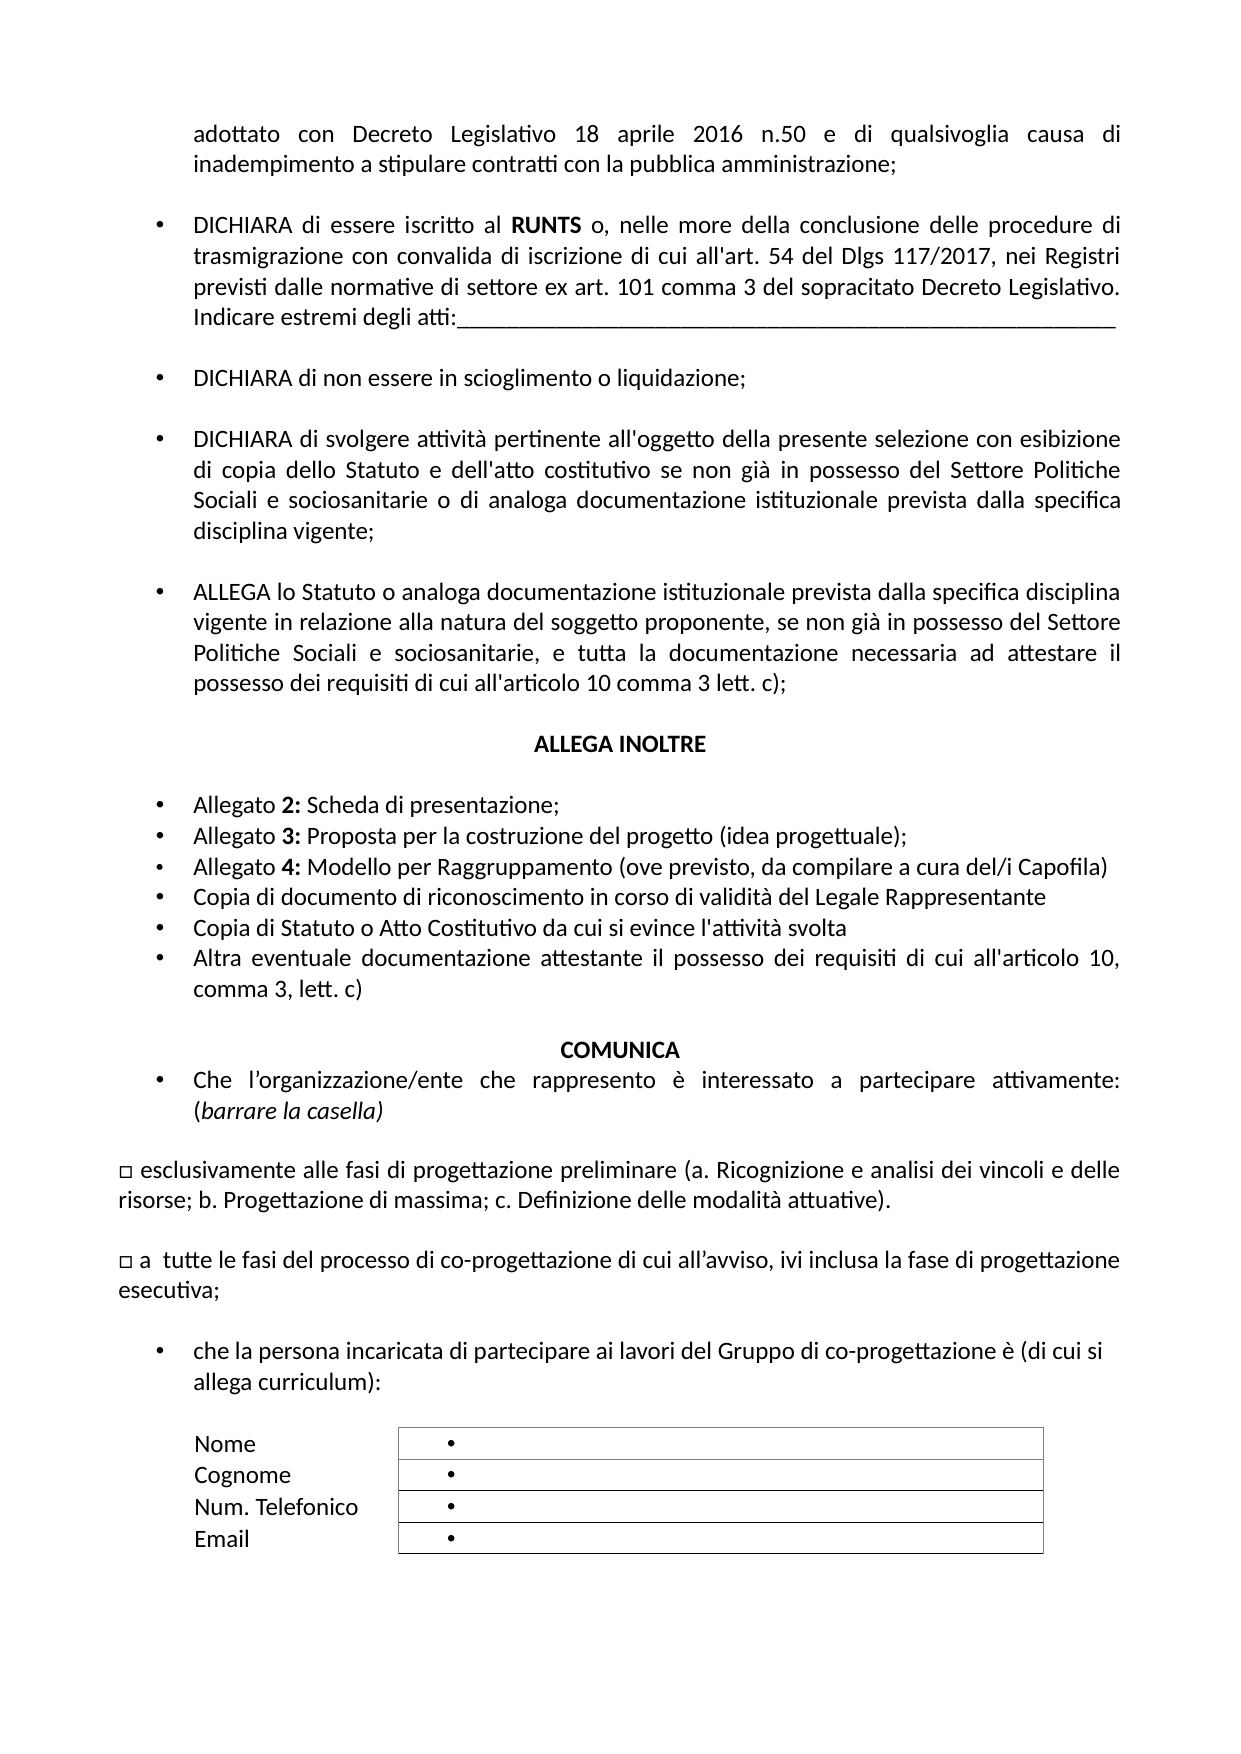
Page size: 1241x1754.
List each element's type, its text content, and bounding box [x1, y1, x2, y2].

text □ esclusivamente alle fasi di progettazione preliminare (a. Ricognizione e analisi dei vincoli e delle risorse; b. Progettazione di massima; c. Definizione delle modalità attuative). [118, 1154, 1122, 1215]
list Allegato 4: Modello per Raggruppamento (ove previsto, da compilare a cura del/i Capofila) [156, 851, 1122, 881]
list Copia di Statuto o Atto Costitutivo da cui si evince l'attività svolta [156, 912, 1122, 942]
list DICHIARA di non essere in scioglimento o liquidazione; [156, 362, 1122, 393]
list che la persona incaricata di partecipare ai lavori del Gruppo di co-progettazione è (di cui si allega curriculum): [156, 1335, 1122, 1396]
table_header Nome [183, 1427, 398, 1458]
text COMUNICA [118, 1034, 1122, 1064]
list DICHIARA di essere iscritto al RUNTS o, nelle more della conclusione delle procedure di trasmigrazione con convalida di iscrizione di cui all'art. 54 del Dlgs 117/2017, nei Registri previsti dalle normative di settore ex art. 101 comma 3 del sopracitato Decreto Legislativo. Indicare estremi degli atti:_____________________________________________________ [156, 210, 1122, 332]
table_cell Cognome [183, 1459, 398, 1490]
list adottato con Decreto Legislativo 18 aprile 2016 n.50 e di qualsivoglia causa di inadempimento a stipulare contratti con la pubblica amministrazione; [156, 118, 1122, 179]
list ALLEGA lo Statuto o analoga documentazione istituzionale prevista dalla specifica disciplina vigente in relazione alla natura del soggetto proponente, se non già in possesso del Settore Politiche Sociali e sociosanitarie, e tutta la documentazione necessaria ad attestare il possesso dei requisiti di cui all'articolo 10 comma 3 lett. c); [156, 576, 1122, 698]
list Allegato 2: Scheda di presentazione; [156, 789, 1122, 820]
table_cell [399, 1523, 1043, 1553]
text □ a tutte le fasi del processo di co-progettazione di cui all’avviso, ivi inclusa la fase di progettazione esecutiva; [118, 1244, 1122, 1305]
table_cell Email [183, 1522, 398, 1553]
list Che l’organizzazione/ente che rappresento è interessato a partecipare attivamente: (barrare la casella) [156, 1064, 1122, 1125]
table_cell Num. Telefonico [183, 1490, 398, 1522]
list Copia di documento di riconoscimento in corso di validità del Legale Rappresentante [156, 881, 1122, 912]
list DICHIARA di svolgere attività pertinente all'oggetto della presente selezione con esibizione di copia dello Statuto e dell'atto costitutivo se non già in possesso del Settore Politiche Sociali e sociosanitarie o di analoga documentazione istituzionale prevista dalla specifica disciplina vigente; [156, 423, 1122, 545]
list Altra eventuale documentazione attestante il possesso dei requisiti di cui all'articolo 10, comma 3, lett. c) [156, 942, 1122, 1003]
text ALLEGA INOLTRE [118, 728, 1122, 759]
table_cell [399, 1460, 1043, 1490]
table_header [399, 1428, 1043, 1458]
table_cell [399, 1491, 1043, 1522]
list Allegato 3: Proposta per la costruzione del progetto (idea progettuale); [156, 820, 1122, 851]
